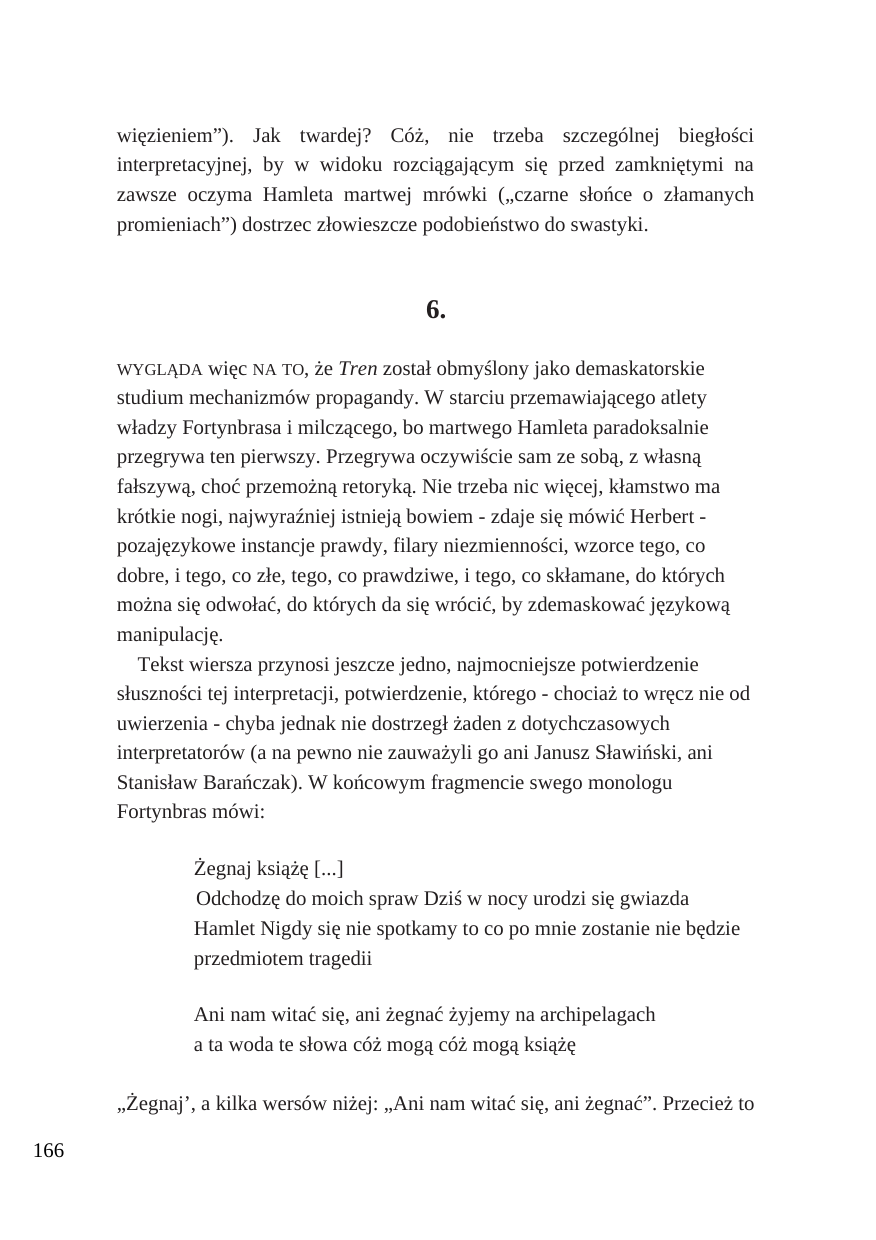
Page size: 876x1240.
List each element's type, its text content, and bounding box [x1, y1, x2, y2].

text Odchodzę do moich spraw Dziś w nocy urodzi się gwiazda Hamlet Nigdy się nie spotkamy to co po mnie zostanie nie będzie przedmiotem tragedii [194, 886, 755, 969]
text Tekst wiersza przynosi jeszcze jedno, najmocniejsze potwierdzenie słuszności tej interpretacji, potwierdzenie, którego - chociaż to wręcz nie od uwierzenia - chyba jednak nie dostrzegł żaden z dotychcza­sowych interpretatorów (a na pewno nie zauważyli go ani Janusz Sławiński, ani Stanisław Barańczak). W końcowym fragmencie swego monologu Fortynbras mówi: [117, 651, 755, 823]
text Ani nam witać się, ani żegnać żyjemy na archipelagach [117, 1002, 755, 1026]
text więzieniem”). Jak twardej? Cóż, nie trzeba szczególnej biegłości interpretacyjnej, by w widoku rozciągającym się przed zamkniętymi na zawsze oczyma Hamleta martwej mrówki („czarne słońce o złamanych promieniach”) dostrzec złowieszcze podobieństwo do swastyki. [117, 123, 755, 236]
subtitle 6. [117, 293, 755, 324]
text a ta woda te słowa cóż mogą cóż mogą książę [117, 1032, 755, 1056]
text wygląda więc na to, że Tren został obmyślony jako demaskatorskie studium mechanizmów propagandy. W starciu przemawiającego atlety władzy Fortynbrasa i milczącego, bo martwego Hamleta paradoksalnie przegrywa ten pierwszy. Przegrywa oczywiście sam ze sobą, z własną fałszywą, choć przemożną retoryką. Nie trzeba nic więcej, kłamstwo ma krótkie nogi, najwyraźniej istnieją bowiem - zdaje się mówić Her­bert - pozajęzykowe instancje prawdy, filary niezmienności, wzorce tego, co dobre, i tego, co złe, tego, co prawdziwe, i tego, co skłamane, do których można się odwołać, do których da się wrócić, by zdema­skować językową manipulację. [117, 356, 755, 646]
text „Żegnaj’, a kilka wersów niżej: „Ani nam witać się, ani żegnać”. Przecież to [117, 1091, 755, 1115]
text Żegnaj książę [...] [117, 856, 755, 880]
